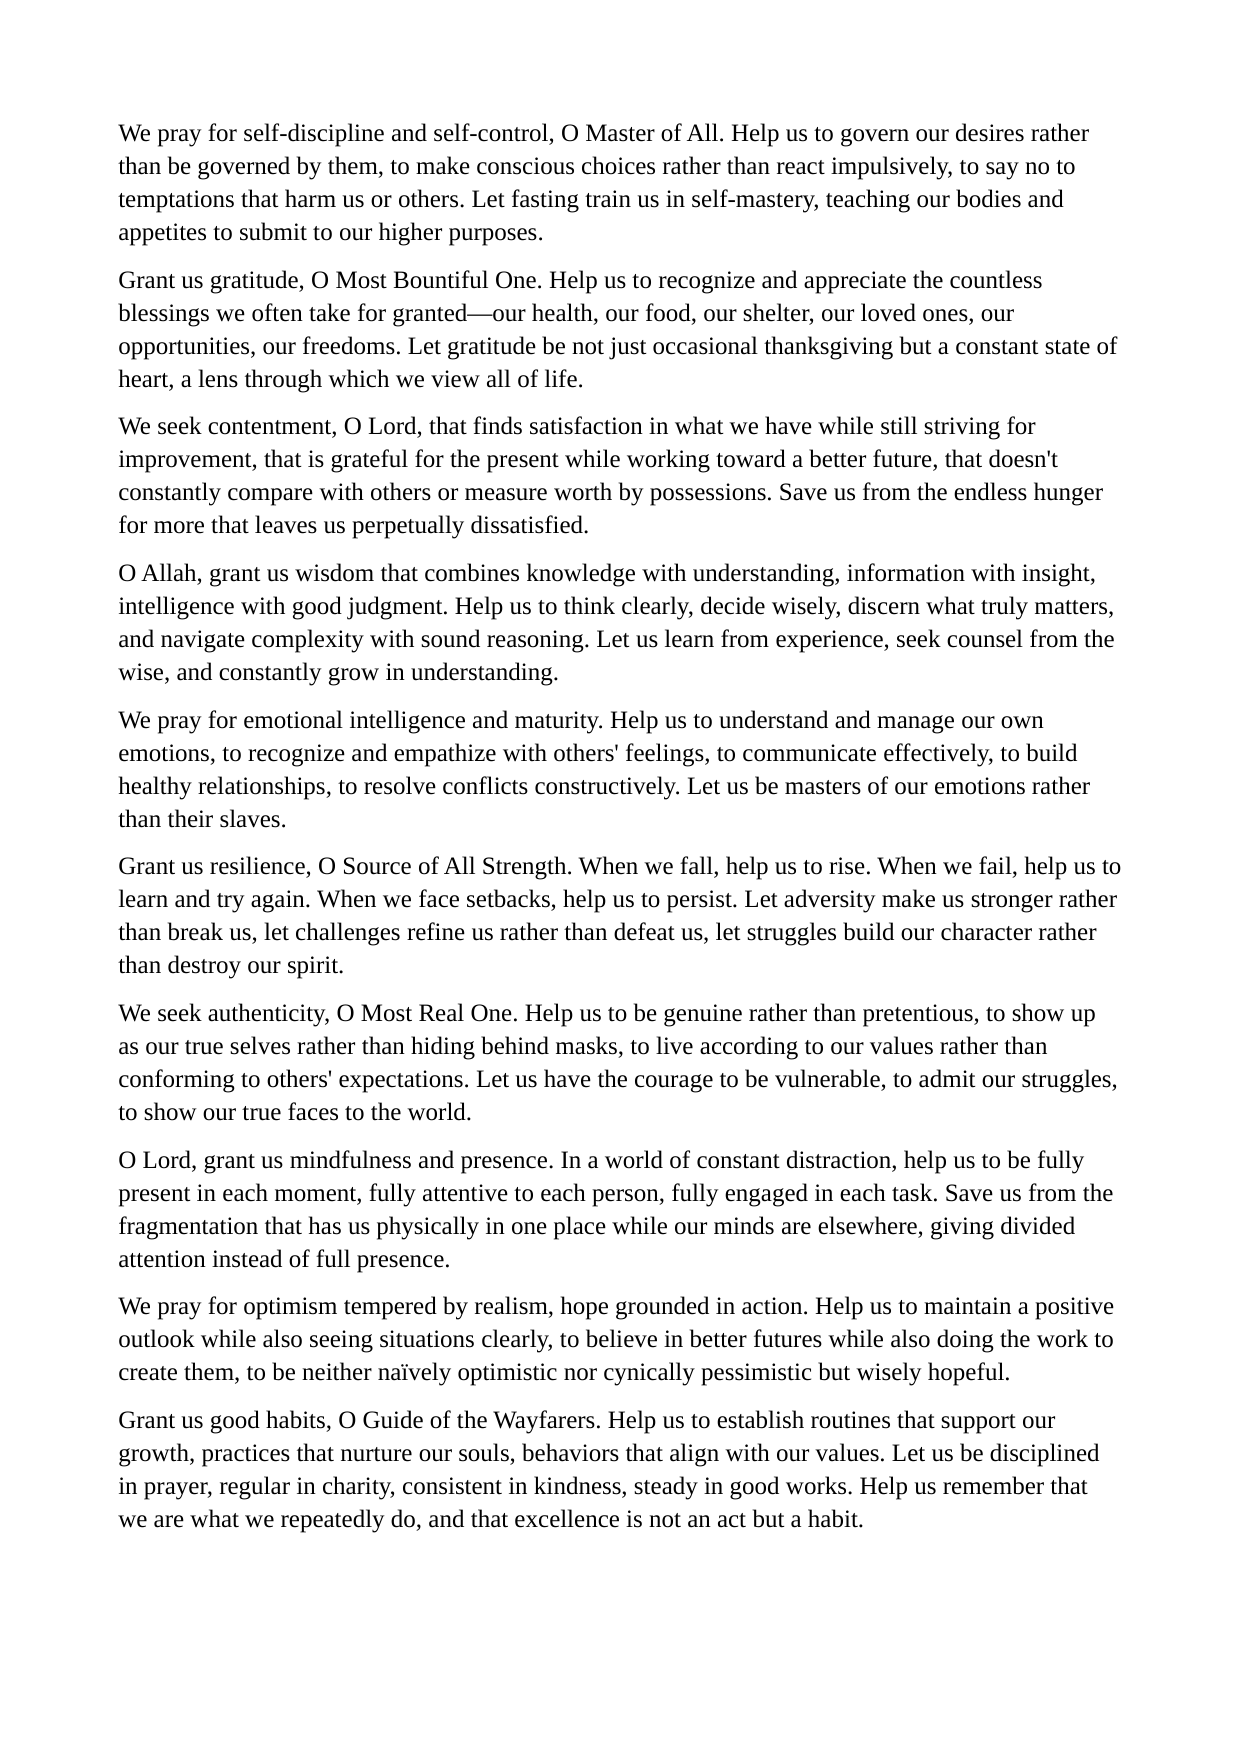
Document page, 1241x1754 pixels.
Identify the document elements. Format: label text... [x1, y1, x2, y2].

text Grant us gratitude, O Most Bountiful One. Help us to recognize and appreciate the countless blessings we often take for granted—our health, our food, our shelter, our loved ones, our opportunities, our freedoms. Let gratitude be not just occasional thanksgiving but a constant state of heart, a lens through which we view all of life. [118, 265, 1122, 393]
text We pray for self-discipline and self-control, O Master of All. Help us to govern our desires rather than be governed by them, to make conscious choices rather than react impulsively, to say no to temptations that harm us or others. Let fasting train us in self-mastery, teaching our bodies and appetites to submit to our higher purposes. [118, 118, 1122, 246]
text Grant us good habits, O Guide of the Wayfarers. Help us to establish routines that support our growth, practices that nurture our souls, behaviors that align with our values. Let us be disciplined in prayer, regular in charity, consistent in kindness, steady in good works. Help us remember that we are what we repeatedly do, and that excellence is not an act but a habit. [118, 1405, 1122, 1533]
text Grant us resilience, O Source of All Strength. When we fall, help us to rise. When we fail, help us to learn and try again. When we face setbacks, help us to persist. Let adversity make us stronger rather than break us, let challenges refine us rather than defeat us, let struggles build our character rather than destroy our spirit. [118, 851, 1122, 979]
text O Allah, grant us wisdom that combines knowledge with understanding, information with insight, intelligence with good judgment. Help us to think clearly, decide wisely, discern what truly matters, and navigate complexity with sound reasoning. Let us learn from experience, seek counsel from the wise, and constantly grow in understanding. [118, 558, 1122, 686]
text O Lord, grant us mindfulness and presence. In a world of constant distraction, help us to be fully present in each moment, fully attentive to each person, fully engaged in each task. Save us from the fragmentation that has us physically in one place while our minds are elsewhere, giving divided attention instead of full presence. [118, 1145, 1122, 1273]
text We seek contentment, O Lord, that finds satisfaction in what we have while still striving for improvement, that is grateful for the present while working toward a better future, that doesn't constantly compare with others or measure worth by possessions. Save us from the endless hunger for more that leaves us perpetually dissatisfied. [118, 411, 1122, 539]
text We pray for emotional intelligence and maturity. Help us to understand and manage our own emotions, to recognize and empathize with others' feelings, to communicate effectively, to build healthy relationships, to resolve conflicts constructively. Let us be masters of our emotions rather than their slaves. [118, 705, 1122, 833]
text We pray for optimism tempered by realism, hope grounded in action. Help us to maintain a positive outlook while also seeing situations clearly, to believe in better futures while also doing the work to create them, to be neither naïvely optimistic nor cynically pessimistic but wisely hopeful. [118, 1291, 1122, 1386]
text We seek authenticity, O Most Real One. Help us to be genuine rather than pretentious, to show up as our true selves rather than hiding behind masks, to live according to our values rather than conforming to others' expectations. Let us have the courage to be vulnerable, to admit our struggles, to show our true faces to the world. [118, 998, 1122, 1126]
